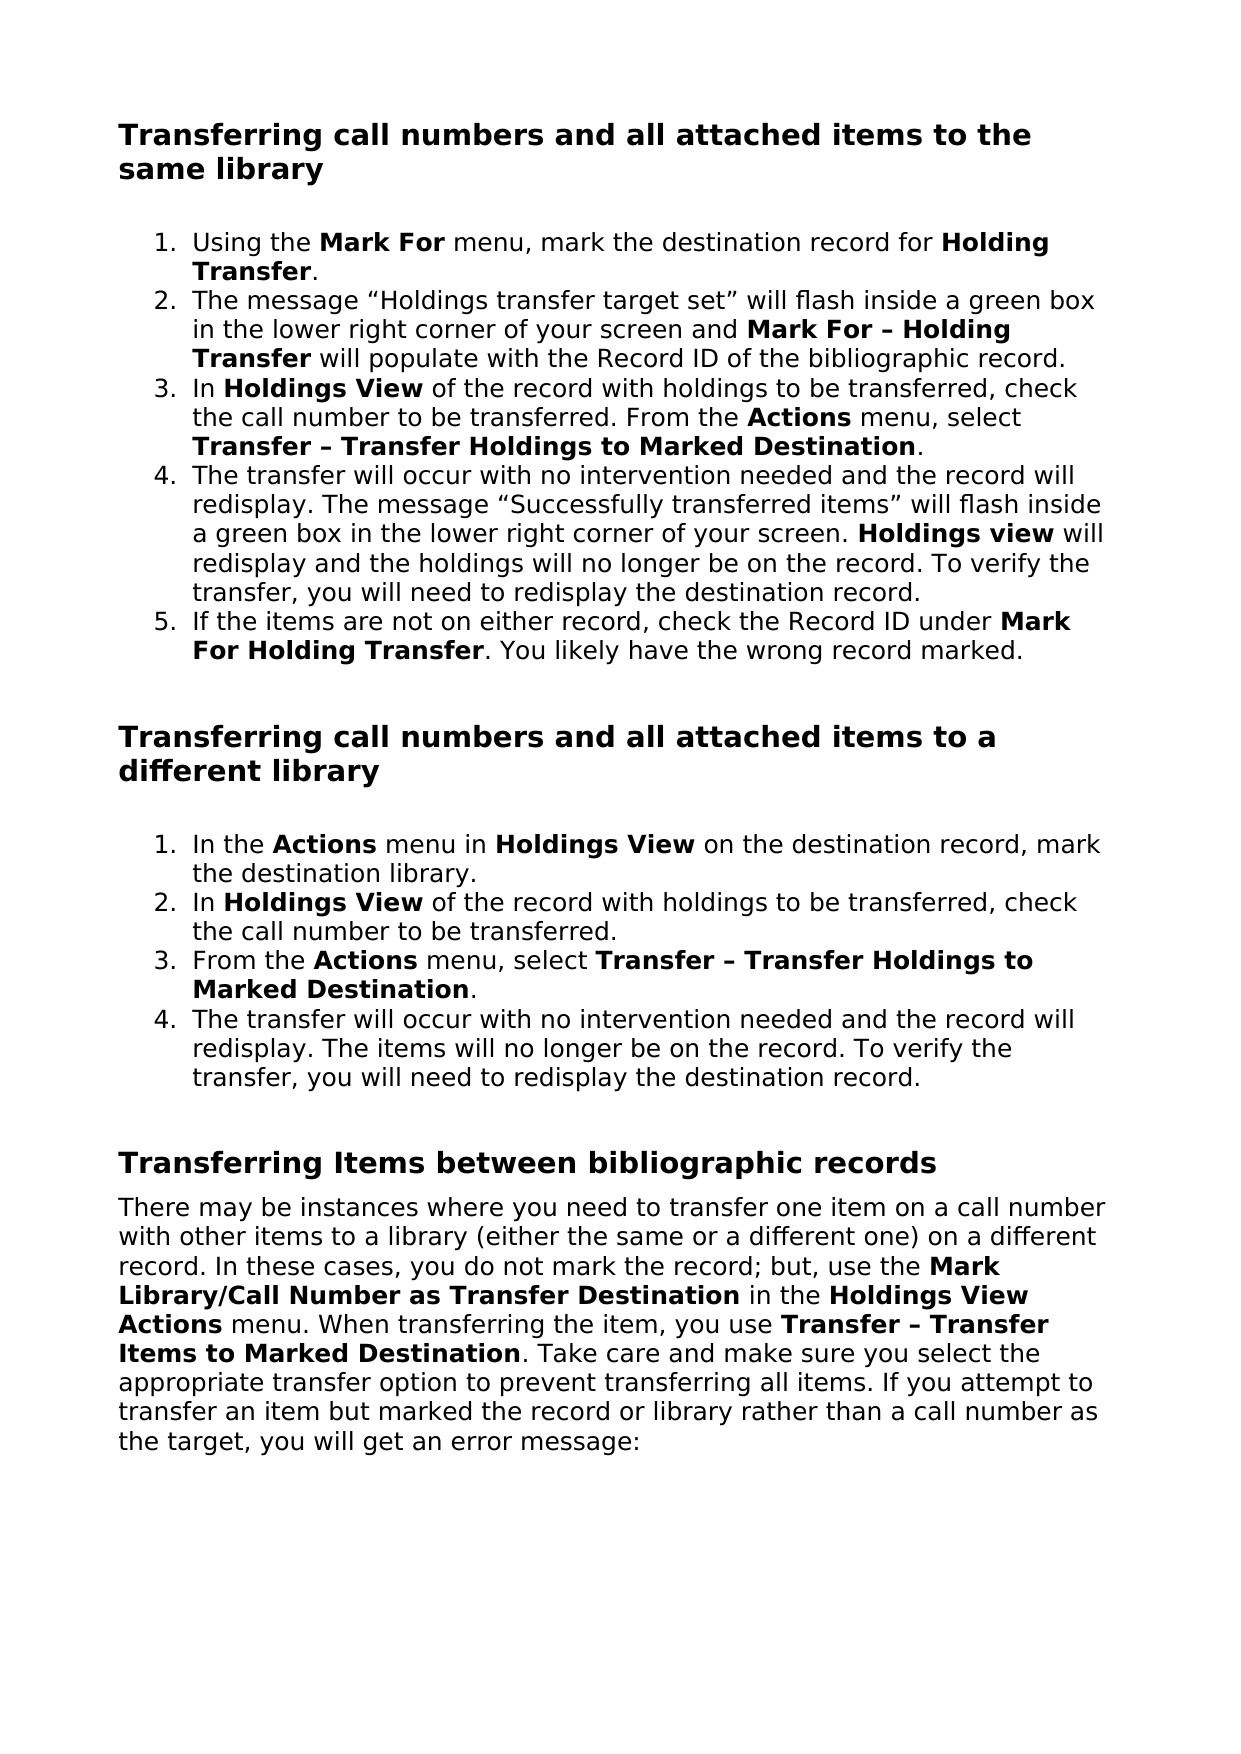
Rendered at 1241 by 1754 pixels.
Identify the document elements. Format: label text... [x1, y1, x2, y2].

subtitle Transferring call numbers and all attached items to a different library [118, 720, 1122, 788]
list The transfer will occur with no intervention needed and the record will redisplay. The message “Successfully transferred items” will flash inside a green box in the lower right corner of your screen. Holdings view will redisplay and the holdings will no longer be on the record. To verify the transfer, you will need to redisplay the destination record. [177, 461, 1122, 607]
list In the Actions menu in Holdings View on the destination record, mark the destination library. [177, 830, 1122, 888]
list From the Actions menu, select Transfer – Transfer Holdings to Marked Destination. [177, 947, 1122, 1005]
list If the items are not on either record, check the Record ID under Mark For Holding Transfer. You likely have the wrong record marked. [177, 607, 1122, 666]
list In Holdings View of the record with holdings to be transferred, check the call number to be transferred. [177, 888, 1122, 947]
list The transfer will occur with no intervention needed and the record will redisplay. The items will no longer be on the record. To verify the transfer, you will need to redisplay the destination record. [177, 1005, 1122, 1092]
subtitle Transferring Items between bibliographic records [118, 1147, 1122, 1181]
list Using the Mark For menu, mark the destination record for Holding Transfer. [177, 228, 1122, 286]
list The message “Holdings transfer target set” will flash inside a green box in the lower right corner of your screen and Mark For – Holding Transfer will populate with the Record ID of the bibliographic record. [177, 286, 1122, 374]
text There may be instances where you need to transfer one item on a call number with other items to a library (either the same or a different one) on a different record. In these cases, you do not mark the record; but, use the Mark Library/Call Number as Transfer Destination in the Holdings View Actions menu. When transferring the item, you use Transfer – Transfer Items to Marked Destination. Take care and make sure you select the appropriate transfer option to prevent transferring all items. If you attempt to transfer an item but marked the record or library rather than a call number as the target, you will get an error message: [118, 1193, 1122, 1456]
subtitle Transferring call numbers and all attached items to the same library [118, 118, 1122, 186]
list In Holdings View of the record with holdings to be transferred, check the call number to be transferred. From the Actions menu, select Transfer – Transfer Holdings to Marked Destination. [177, 374, 1122, 461]
